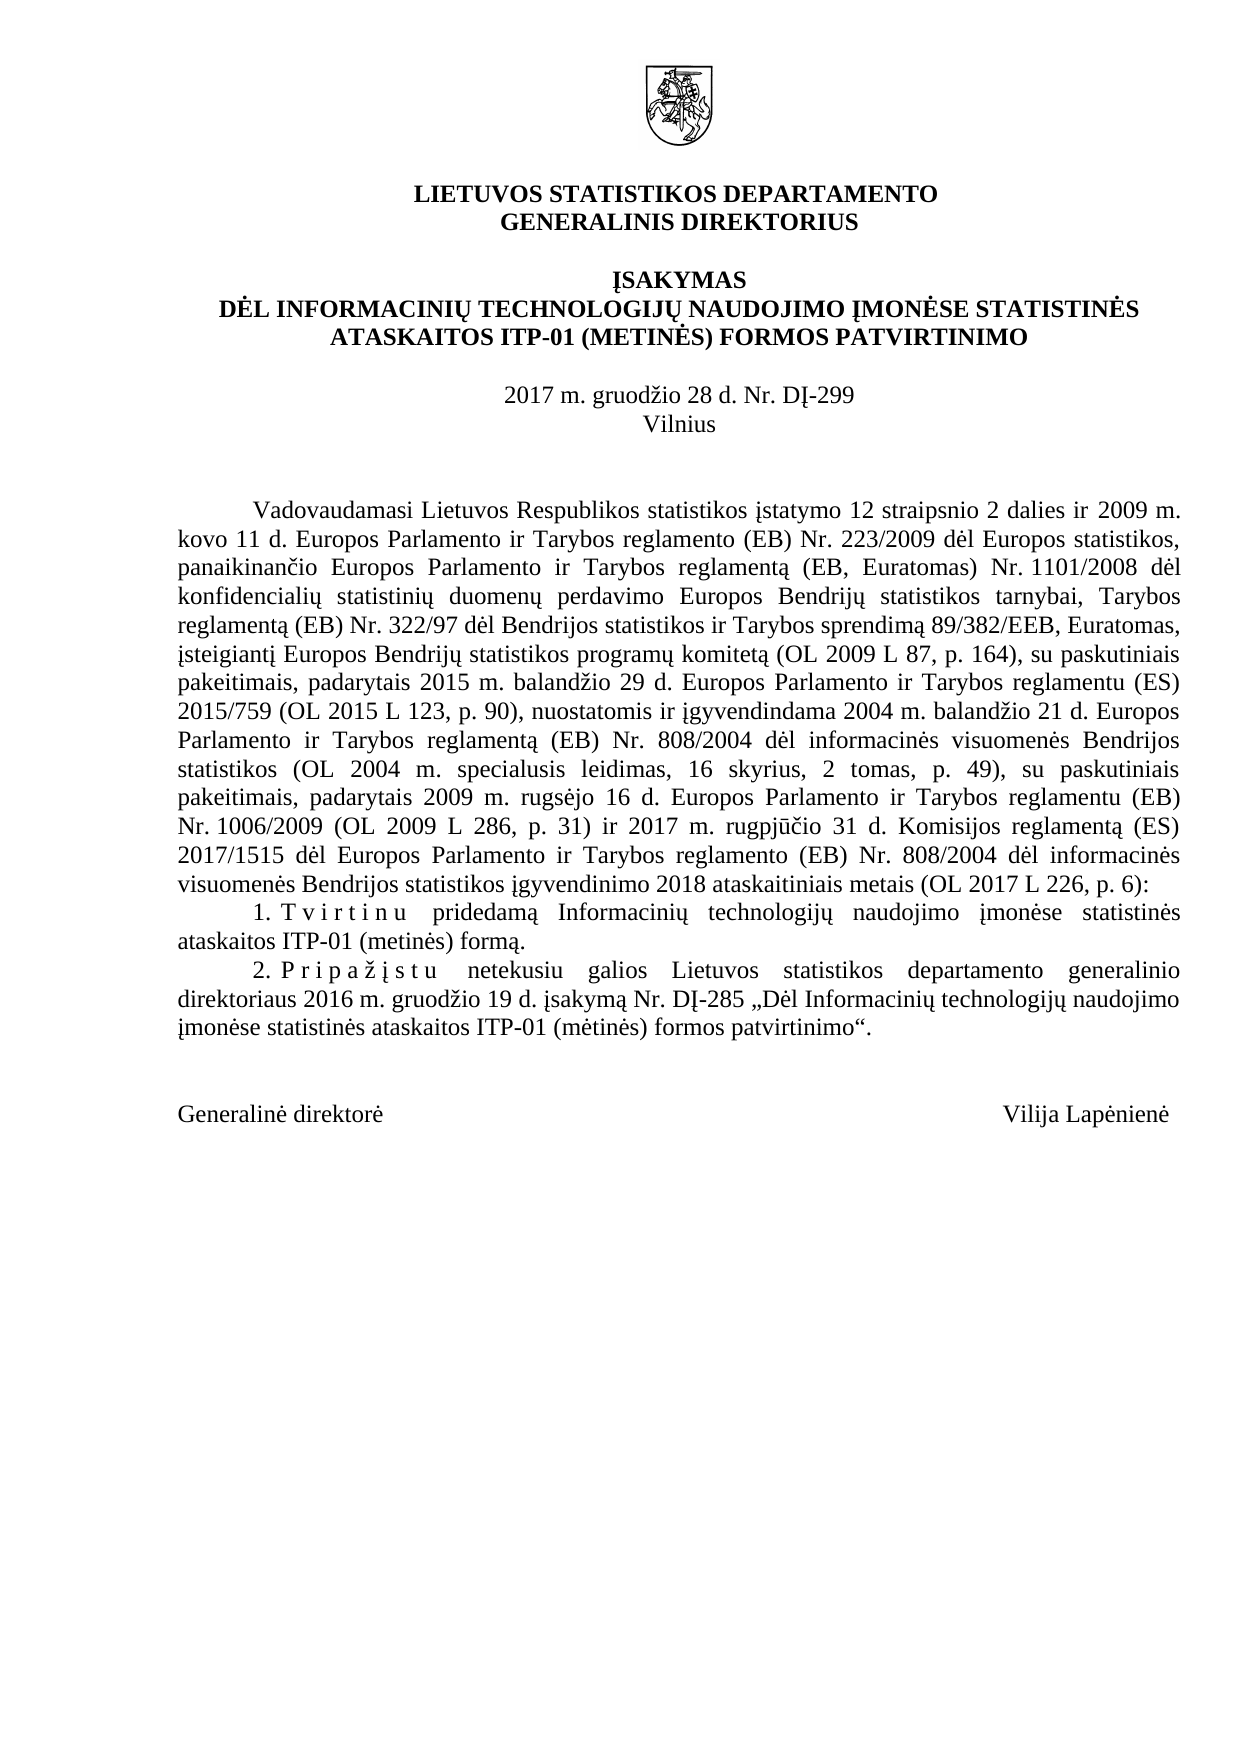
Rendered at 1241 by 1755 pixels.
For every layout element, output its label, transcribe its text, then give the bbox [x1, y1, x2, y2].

text ĮSAKYMAS [177, 265, 1181, 294]
text 2017 m. gruodžio 28 d. Nr. DĮ-299 [177, 380, 1181, 409]
text DĖL INFORMACINIŲ TECHNOLOGIJŲ NAUDOJIMO ĮMONĖSE STATISTINĖS ATASKAITOS ITP-01 (METINĖS) FORMOS PATVIRTINIMO [177, 294, 1181, 351]
text 1. Tvirtinu pridedamą Informacinių technologijų naudojimo įmonėse statistinės ataskaitos ITP-01 (metinės) formą. [177, 897, 1181, 955]
text Generalinė direktorė Vilija Lapėnienė [177, 1099, 1181, 1127]
text LIETUVOS STATISTIKOS DEPARTAMENTO [177, 179, 1181, 207]
text Vadovaudamasi Lietuvos Respublikos statistikos įstatymo 12 straipsnio 2 dalies ir 2009 m. kovo 11 d. Europos Parlamento ir Tarybos reglamento (EB) Nr. 223/2009 dėl Europos statistikos, panaikinančio Europos Parlamento ir Tarybos reglamentą (EB, Euratomas) Nr. 1101/2008 dėl konfidencialių statistinių duomenų perdavimo Europos Bendrijų statistikos tarnybai, Tarybos reglamentą (EB) Nr. 322/97 dėl Bendrijos statistikos ir Tarybos sprendimą 89/382/EEB, Euratomas, įsteigiantį Europos Bendrijų statistikos programų komitetą (OL 2009 L 87, p. 164), su paskutiniais pakeitimais, padarytais 2015 m. balandžio 29 d. Europos Parlamento ir Tarybos reglamentu (ES) 2015/759 (OL 2015 L 123, p. 90), nuostatomis ir įgyvendindama 2004 m. balandžio 21 d. Europos Parlamento ir Tarybos reglamentą (EB) Nr. 808/2004 dėl informacinės visuomenės Bendrijos statistikos (OL 2004 m. specialusis leidimas, 16 skyrius, 2 tomas, p. 49), su paskutiniais pakeitimais, padarytais 2009 m. rugsėjo 16 d. Europos Parlamento ir Tarybos reglamentu (EB) Nr. 1006/2009 (OL 2009 L 286, p. 31) ir 2017 m. rugpjūčio 31 d. Komisijos reglamentą (ES) 2017/1515 dėl Europos Parlamento ir Tarybos reglamento (EB) Nr. 808/2004 dėl informacinės visuomenės Bendrijos statistikos įgyvendinimo 2018 ataskaitiniais metais (OL 2017 L 226, p. 6): [177, 495, 1181, 897]
text 2. Pripažįstu netekusiu galios Lietuvos statistikos departamento generalinio direktoriaus 2016 m. gruodžio 19 d. įsakymą Nr. DĮ-285 „Dėl Informacinių technologijų naudojimo įmonėse statistinės ataskaitos ITP-01 (mėtinės) formos patvirtinimo“. [177, 955, 1181, 1041]
text Vilnius [177, 409, 1181, 437]
text GENERALINIS DIREKTORIUS [177, 207, 1181, 236]
